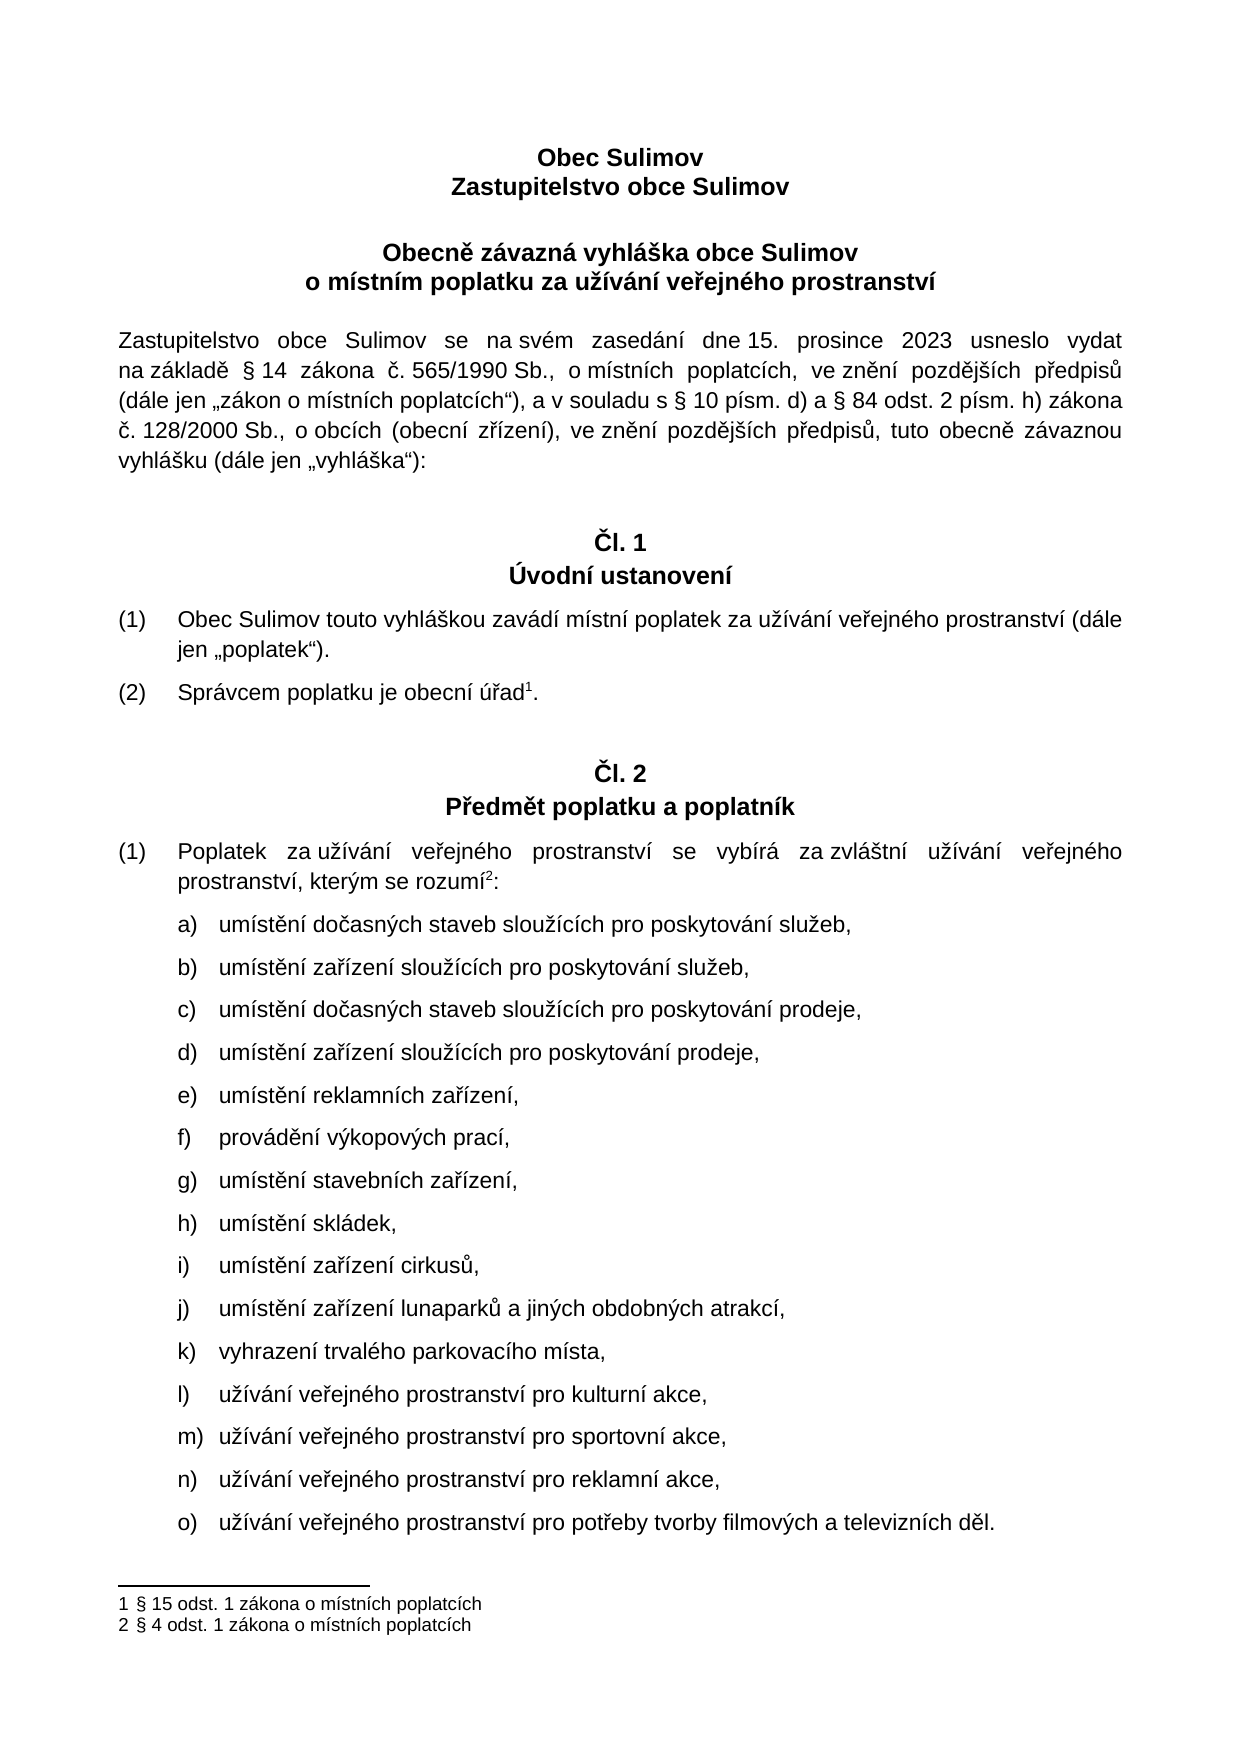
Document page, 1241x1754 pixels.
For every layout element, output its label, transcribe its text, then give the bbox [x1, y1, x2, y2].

list užívání veřejného prostranství pro kulturní akce, [177, 1381, 1122, 1407]
list umístění stavebních zařízení, [177, 1167, 1122, 1193]
list umístění reklamních zařízení, [177, 1082, 1122, 1108]
list umístění zařízení sloužících pro poskytování služeb, [177, 953, 1122, 980]
title Obec Sulimov Zastupitelstvo obce Sulimov [118, 143, 1122, 201]
list Správcem poplatku je obecní úřad. [118, 679, 1122, 706]
list umístění dočasných staveb sloužících pro poskytování služeb, [177, 911, 1122, 937]
list užívání veřejného prostranství pro potřeby tvorby filmových a televizních děl. [177, 1509, 1122, 1535]
list § 15 odst. 1 zákona o místních poplatcích [118, 1592, 1122, 1614]
list umístění zařízení lunaparků a jiných obdobných atrakcí, [177, 1295, 1122, 1322]
list umístění zařízení cirkusů, [177, 1252, 1122, 1279]
list užívání veřejného prostranství pro reklamní akce, [177, 1466, 1122, 1492]
list umístění zařízení sloužících pro poskytování prodeje, [177, 1039, 1122, 1065]
text Zastupitelstvo obce Sulimov se na svém zasedání dne 15. prosince 2023 usneslo vydat na základě § 14 zákona č. 565/1990 Sb., o místních poplatcích, ve znění pozdějších předpisů (dále jen „zákon o místních poplatcích“), a v souladu s § 10 písm. d) a § 84 odst. 2 písm. h) zákona č. 128/2000 Sb., o obcích (obecní zřízení), ve znění pozdějších předpisů, tuto obecně závaznou vyhlášku (dále jen „vyhláška“): [118, 327, 1122, 474]
subtitle Obecně závazná vyhláška obce Sulimov o místním poplatku za užívání veřejného prostranství [118, 238, 1122, 295]
subtitle Čl. 1 Úvodní ustanovení [118, 528, 1122, 589]
list Poplatek za užívání veřejného prostranství se vybírá za zvláštní užívání veřejného prostranství, kterým se rozumí: [118, 838, 1122, 894]
list § 4 odst. 1 zákona o místních poplatcích [118, 1614, 1122, 1635]
list umístění dočasných staveb sloužících pro poskytování prodeje, [177, 996, 1122, 1023]
list Obec Sulimov touto vyhláškou zavádí místní poplatek za užívání veřejného prostranství (dále jen „poplatek“). [118, 606, 1122, 663]
list vyhrazení trvalého parkovacího místa, [177, 1338, 1122, 1364]
list provádění výkopových prací, [177, 1124, 1122, 1151]
subtitle Čl. 2 Předmět poplatku a poplatník [118, 759, 1122, 821]
list užívání veřejného prostranství pro sportovní akce, [177, 1423, 1122, 1450]
list umístění skládek, [177, 1210, 1122, 1236]
